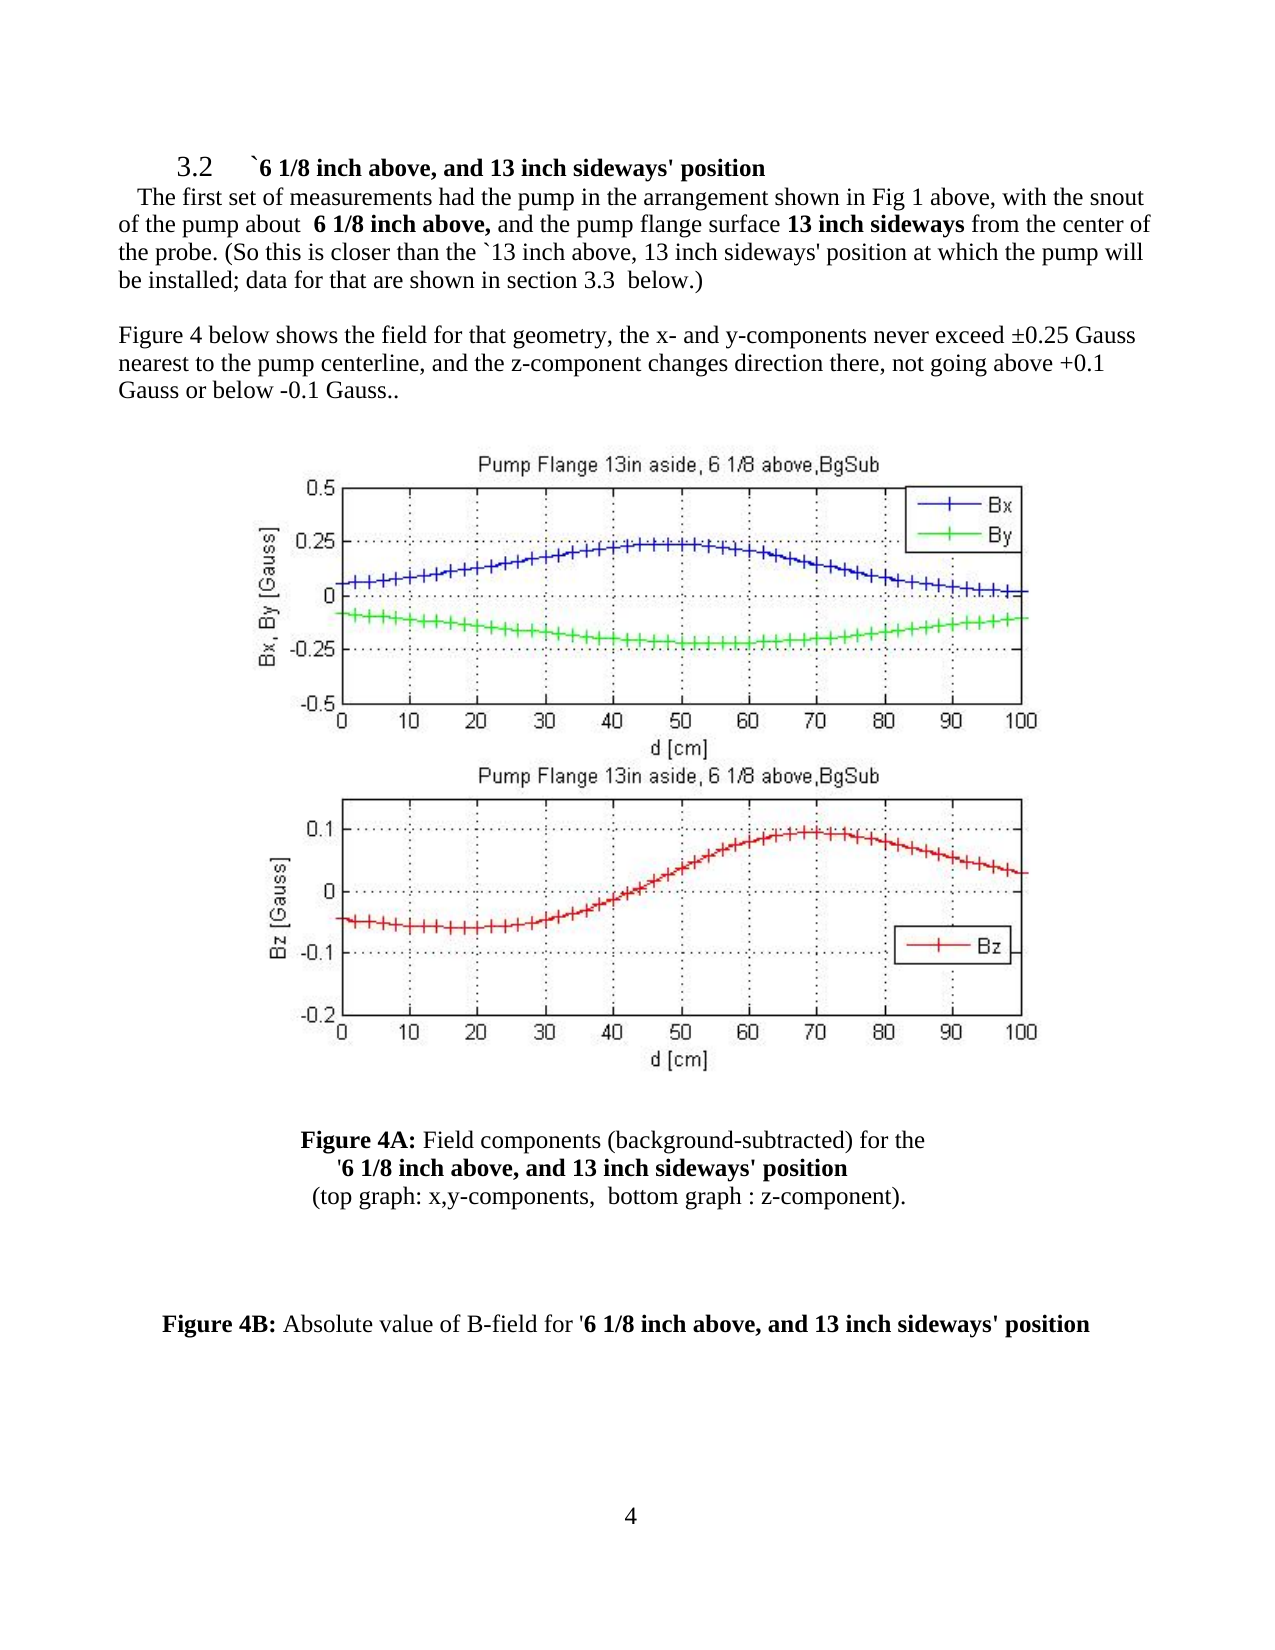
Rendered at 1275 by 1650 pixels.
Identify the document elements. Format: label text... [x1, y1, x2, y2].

picture [228, 433, 1104, 1090]
text '6 1/8 inch above, and 13 inch sideways' position [118, 1154, 1157, 1182]
text The first set of measurements had the pump in the arrangement shown in Fig 1 above, with the snout of the pump about 6 1/8 inch above, and the pump flange surface 13 inch sideways from the center of the probe. (So this is closer than the `13 inch above, 13 inch sideways' position at which the pump will be installed; data for that are shown in section 3.3 below.) [118, 183, 1157, 293]
text (top graph: x,y-components, bottom graph : z-component). [118, 1182, 1157, 1210]
text nearest to the pump centerline, and the z-component changes direction there, not going above +0.1 Gauss or below -0.1 Gauss.. [118, 349, 1157, 404]
text Figure 4A: Field components (background-subtracted) for the [118, 1122, 1157, 1154]
text 3.2 `6 1/8 inch above, and 13 inch sideways' position [118, 150, 1157, 183]
text Figure 4 below shows the field for that geometry, the x- and y-components never exceed ±0.25 Gauss [118, 321, 1157, 349]
text Figure 4B: Absolute value of B-field for '6 1/8 inch above, and 13 inch sideways' position [118, 1307, 1157, 1339]
